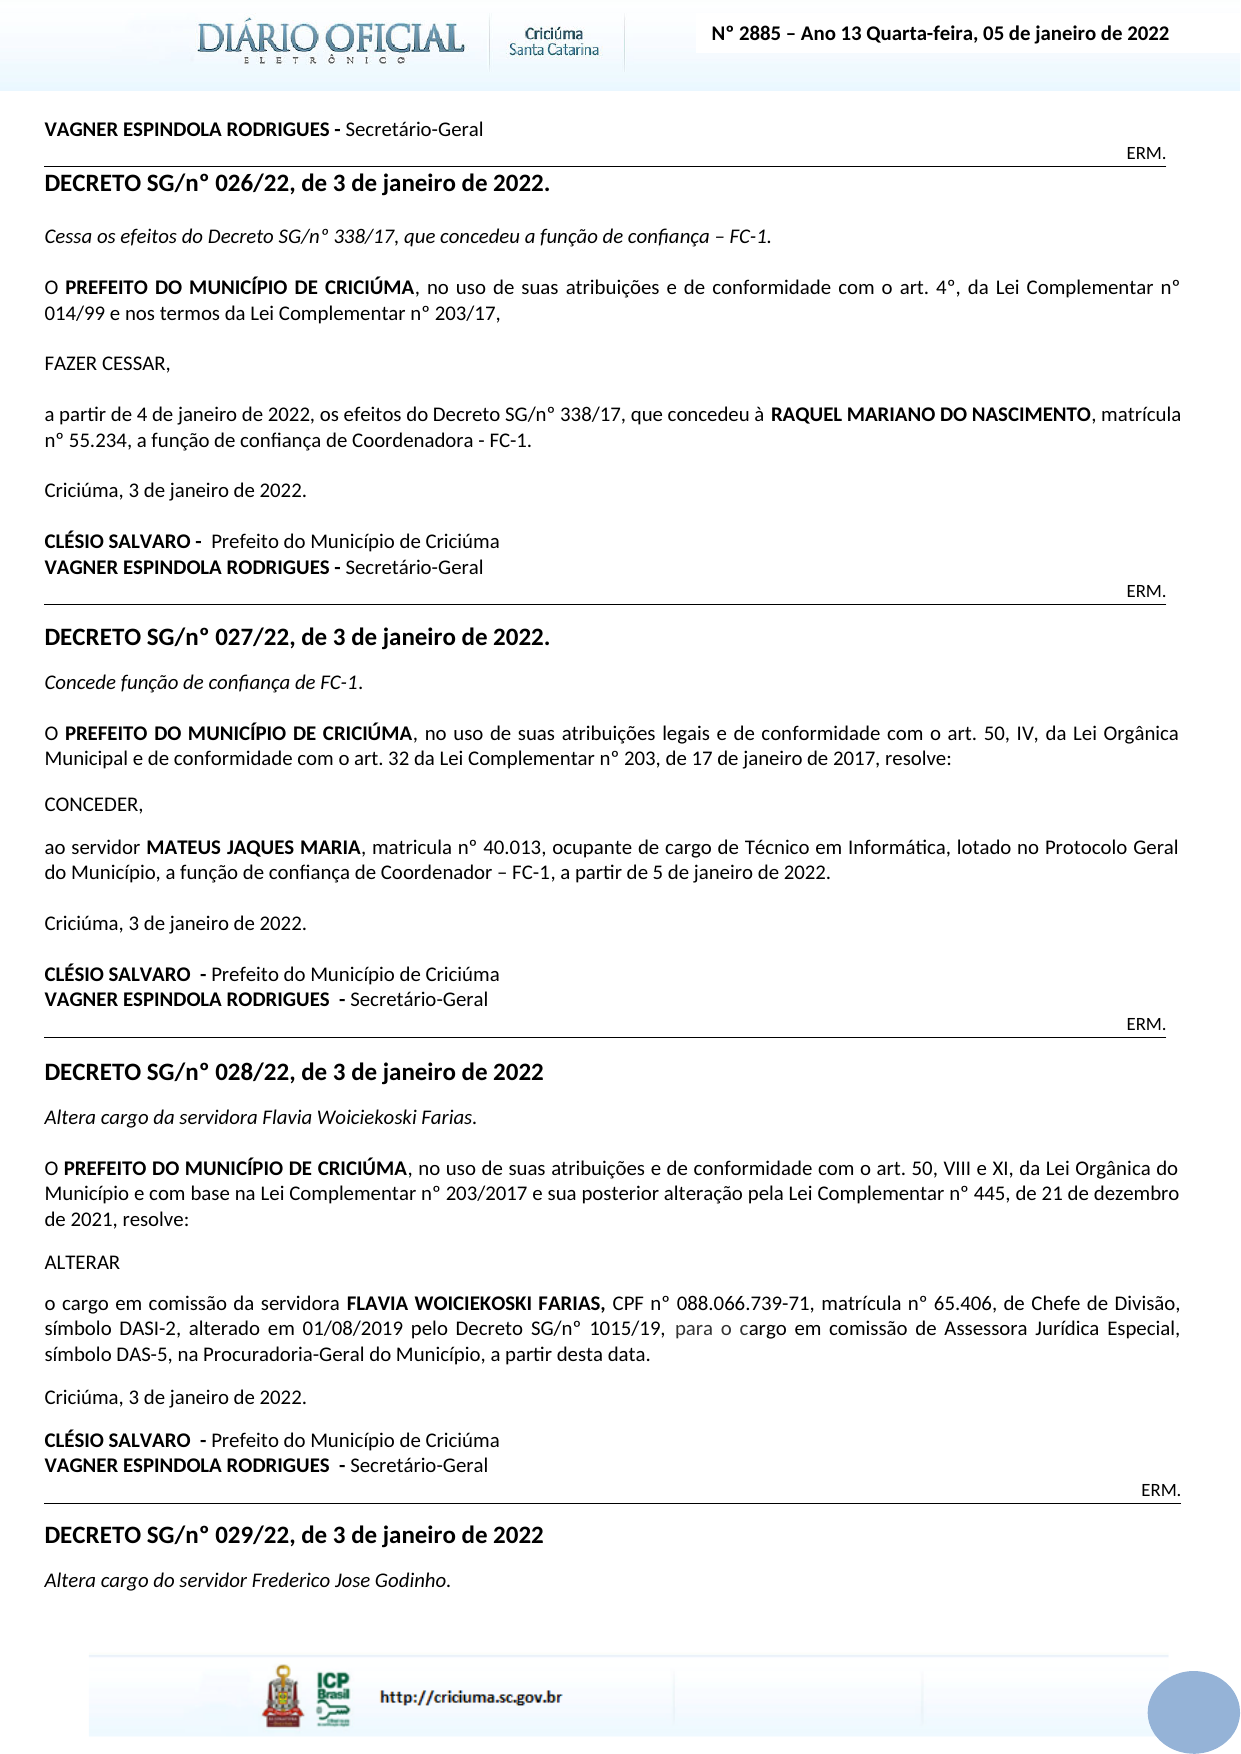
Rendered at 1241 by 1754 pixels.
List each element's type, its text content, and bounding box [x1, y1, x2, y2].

text a partir de 4 de janeiro de 2022, os efeitos do Decreto SG/nº 338/17, que concedeu à RAQUEL MARIANO DO NASCIMENTO, matrícula nº 55.234, a função de confiança de Coordenadora - FC-1. [44, 401, 1181, 452]
text Altera cargo do servidor Frederico Jose Godinho. [44, 1568, 1181, 1593]
text VAGNER ESPINDOLA RODRIGUES - Secretário-Geral [44, 987, 1240, 1012]
text CLÉSIO SALVARO - Prefeito do Município de Criciúma [44, 1427, 1240, 1453]
text Concede função de confiança de FC-1. [44, 669, 1181, 694]
text FAZER CESSAR, [44, 351, 1181, 376]
text DECRETO SG/nº 029/22, de 3 de janeiro de 2022 [44, 1519, 1196, 1550]
text O PREFEITO DO MUNICÍPIO DE CRICIÚMA, no uso de suas atribuições e de conformidade com o art. 50, VIII e XI, da Lei Orgânica do Município e com base na Lei Complementar nº 203/2017 e sua posterior alteração pela Lei Complementar nº 445, de 21 de dezembro de 2021, resolve: [44, 1155, 1181, 1231]
text ALTERAR [44, 1249, 1181, 1274]
text ERM. [44, 1012, 1166, 1037]
text CLÉSIO SALVARO - Prefeito do Município de Criciúma [44, 528, 1240, 554]
text DECRETO SG/nº 026/22, de 3 de janeiro de 2022. [44, 167, 1181, 198]
text ERM. [44, 1478, 1181, 1503]
text VAGNER ESPINDOLA RODRIGUES - Secretário-Geral [44, 116, 1240, 141]
text Criciúma, 3 de janeiro de 2022. [44, 478, 1181, 503]
text Criciúma, 3 de janeiro de 2022. [44, 910, 1181, 936]
text VAGNER ESPINDOLA RODRIGUES - Secretário-Geral [44, 554, 1240, 579]
text CONCEDER, [44, 791, 1181, 816]
text Criciúma, 3 de janeiro de 2022. [44, 1384, 1181, 1409]
text O PREFEITO DO MUNICÍPIO DE CRICIÚMA, no uso de suas atribuições e de conformidade com o art. 4º, da Lei Complementar nº 014/99 e nos termos da Lei Complementar nº 203/17, [44, 274, 1181, 325]
text VAGNER ESPINDOLA RODRIGUES - Secretário-Geral [44, 1453, 1240, 1478]
text ERM. [44, 579, 1166, 604]
text Cessa os efeitos do Decreto SG/nº 338/17, que concedeu a função de confiança – FC-1. [44, 223, 1181, 249]
text DECRETO SG/nº 028/22, de 3 de janeiro de 2022 [44, 1056, 1196, 1086]
text O PREFEITO DO MUNICÍPIO DE CRICIÚMA, no uso de suas atribuições legais e de conformidade com o art. 50, IV, da Lei Orgânica Municipal e de conformidade com o art. 32 da Lei Complementar nº 203, de 17 de janeiro de 2017, resolve: [44, 720, 1181, 771]
text CLÉSIO SALVARO - Prefeito do Município de Criciúma [44, 961, 1240, 987]
text Altera cargo da servidora Flavia Woiciekoski Farias. [44, 1104, 1181, 1130]
text o cargo em comissão da servidora FLAVIA WOICIEKOSKI FARIAS, CPF nº 088.066.739-71, matrícula nº 65.406, de Chefe de Divisão, símbolo DASI-2, alterado em 01/08/2019 pelo Decreto SG/nº 1015/19, para o cargo em comissão de Assessora Jurídica Especial, símbolo DAS-5, na Procuradoria-Geral do Município, a partir desta data. [44, 1290, 1181, 1366]
text ao servidor MATEUS JAQUES MARIA, matricula nº 40.013, ocupante de cargo de Técnico em Informática, lotado no Protocolo Geral do Município, a função de confiança de Coordenador – FC-1, a partir de 5 de janeiro de 2022. [44, 834, 1181, 885]
text ERM. [44, 141, 1166, 166]
text DECRETO SG/nº 027/22, de 3 de janeiro de 2022. [44, 621, 1196, 651]
